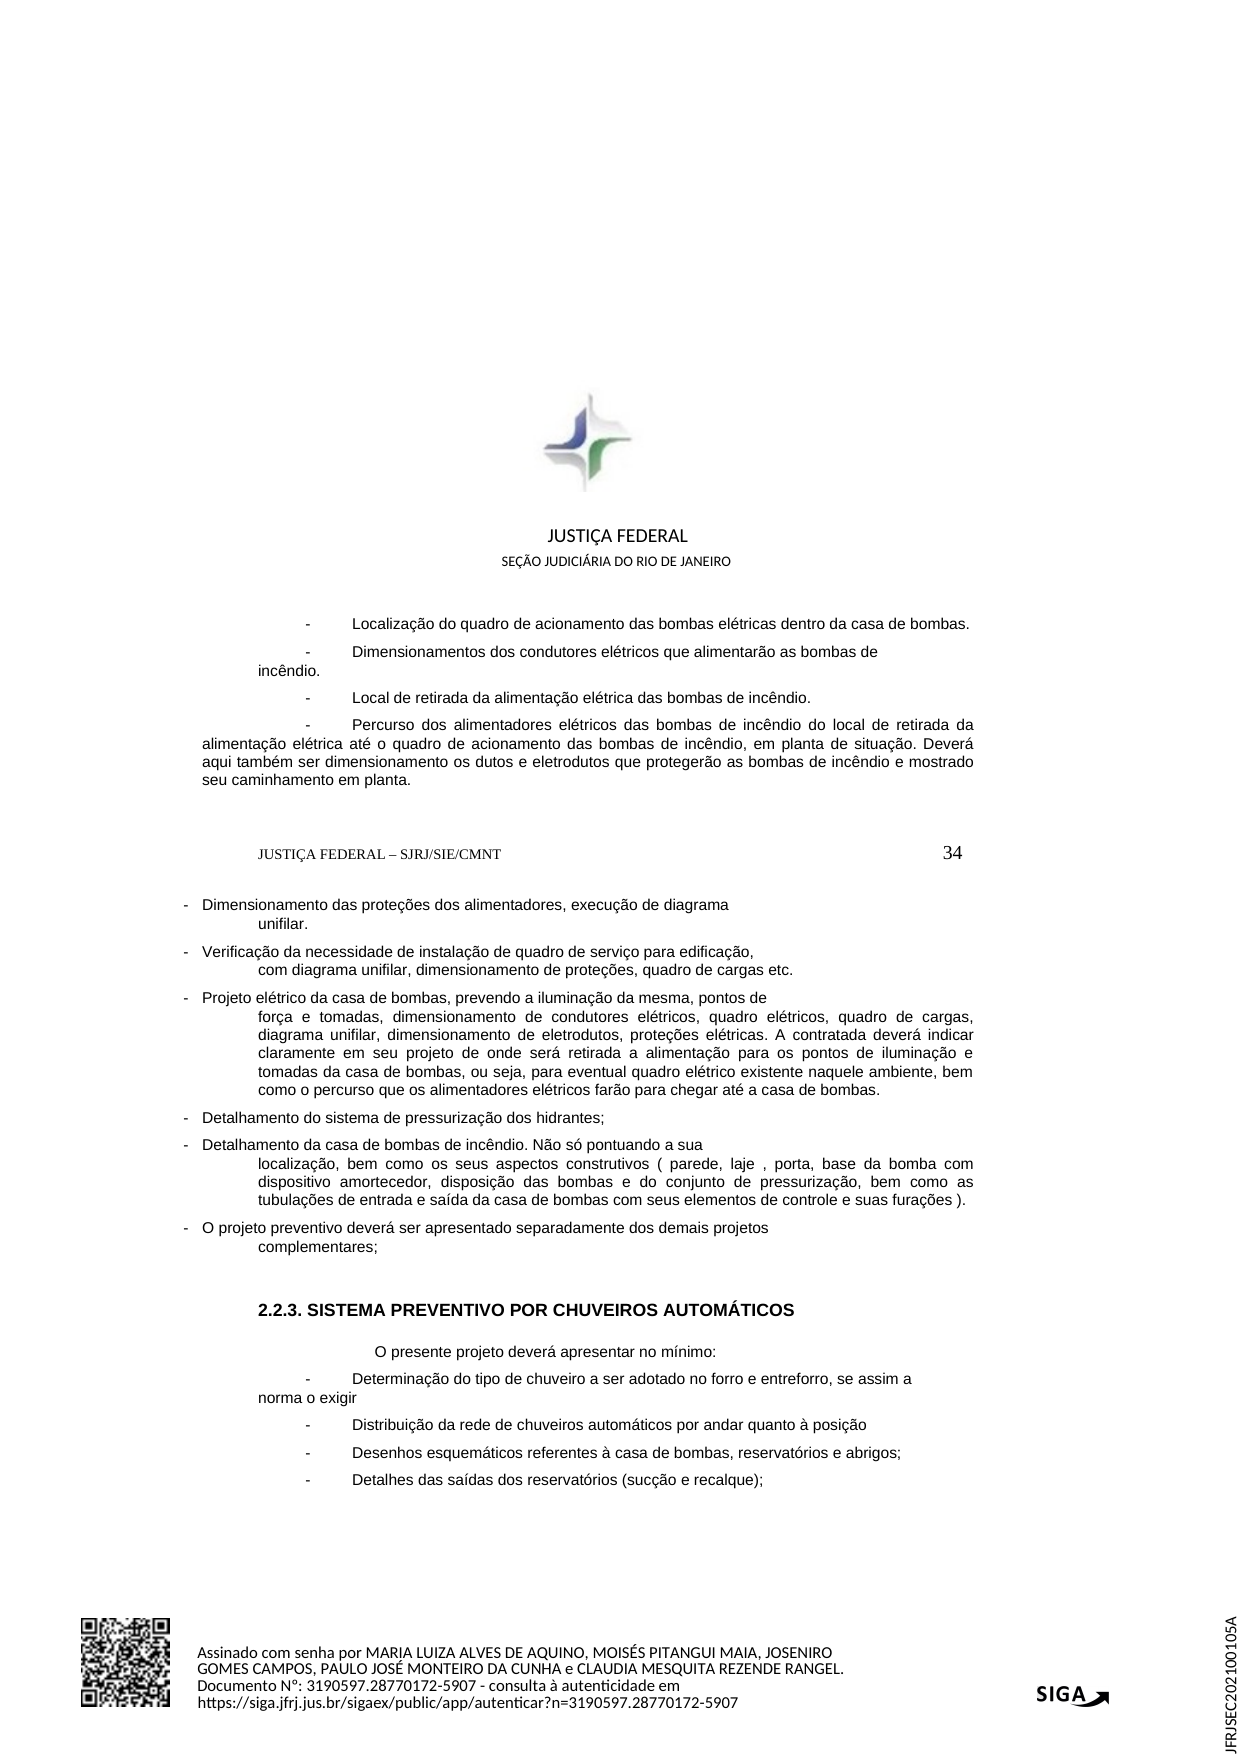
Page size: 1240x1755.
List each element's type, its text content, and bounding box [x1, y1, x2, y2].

text localização, bem como os seus aspectos construtivos ( parede, laje , porta, base da bomba com dispositivo amortecedor, disposição das bombas e do conjunto de pressurização, bem como as tubulações de entrada e saída da casa de bombas com seus elementos de controle e suas furações ). [258, 1154, 975, 1209]
list Localização do quadro de acionamento das bombas elétricas dentro da casa de bombas. [202, 615, 975, 633]
list Desenhos esquemáticos referentes à casa de bombas, reservatórios e abrigos; [202, 1443, 975, 1461]
list Detalhamento do sistema de pressurização dos hidrantes; [183, 1108, 975, 1126]
list Determinação do tipo de chuveiro a ser adotado no forro e entreforro, se assim a [202, 1370, 975, 1388]
subtitle JUSTIÇA FEDERAL – SJRJ/SIE/CMNT 34 [258, 841, 1082, 863]
list Detalhamento da casa de bombas de incêndio. Não só pontuando a sua [183, 1136, 975, 1153]
subtitle 2.2.3. SISTEMA PREVENTIVO POR CHUVEIROS AUTOMÁTICOS [258, 1299, 986, 1320]
text força e tomadas, dimensionamento de condutores elétricos, quadro elétricos, quadro de cargas, diagrama unifilar, dimensionamento de eletrodutos, proteções elétricas. A contratada deverá indicar claramente em seu projeto de onde será retirada a alimentação para os pontos de iluminação e tomadas da casa de bombas, ou seja, para eventual quadro elétrico existente naquele ambiente, bem como o percurso que os alimentadores elétricos farão para chegar até a casa de bombas. [258, 1007, 975, 1099]
list Detalhes das saídas dos reservatórios (sucção e recalque); [202, 1471, 975, 1489]
list Local de retirada da alimentação elétrica das bombas de incêndio. [202, 689, 975, 707]
text O presente projeto deverá apresentar no mínimo: [374, 1343, 975, 1361]
list Dimensionamentos dos condutores elétricos que alimentarão as bombas de [202, 642, 975, 660]
list Distribuição da rede de chuveiros automáticos por andar quanto à posição [202, 1416, 975, 1434]
text complementares; [258, 1237, 975, 1256]
list Percurso dos alimentadores elétricos das bombas de incêndio do local de retirada da alimentação elétrica até o quadro de acionamento das bombas de incêndio, em planta de situação. Deverá aqui também ser dimensionamento os dutos e eletrodutos que protegerão as bombas de incêndio e mostrado seu caminhamento em planta. [202, 716, 975, 789]
list O projeto preventivo deverá ser apresentado separadamente dos demais projetos [183, 1219, 975, 1237]
text com diagrama unifilar, dimensionamento de proteções, quadro de cargas etc. [258, 961, 975, 979]
list Verificação da necessidade de instalação de quadro de serviço para edificação, [183, 942, 975, 960]
text norma o exigir [258, 1389, 975, 1407]
text unifilar. [258, 915, 975, 933]
text incêndio. [258, 661, 975, 679]
list Dimensionamento das proteções dos alimentadores, execução de diagrama [183, 896, 975, 914]
list Projeto elétrico da casa de bombas, prevendo a iluminação da mesma, pontos de [183, 988, 975, 1007]
